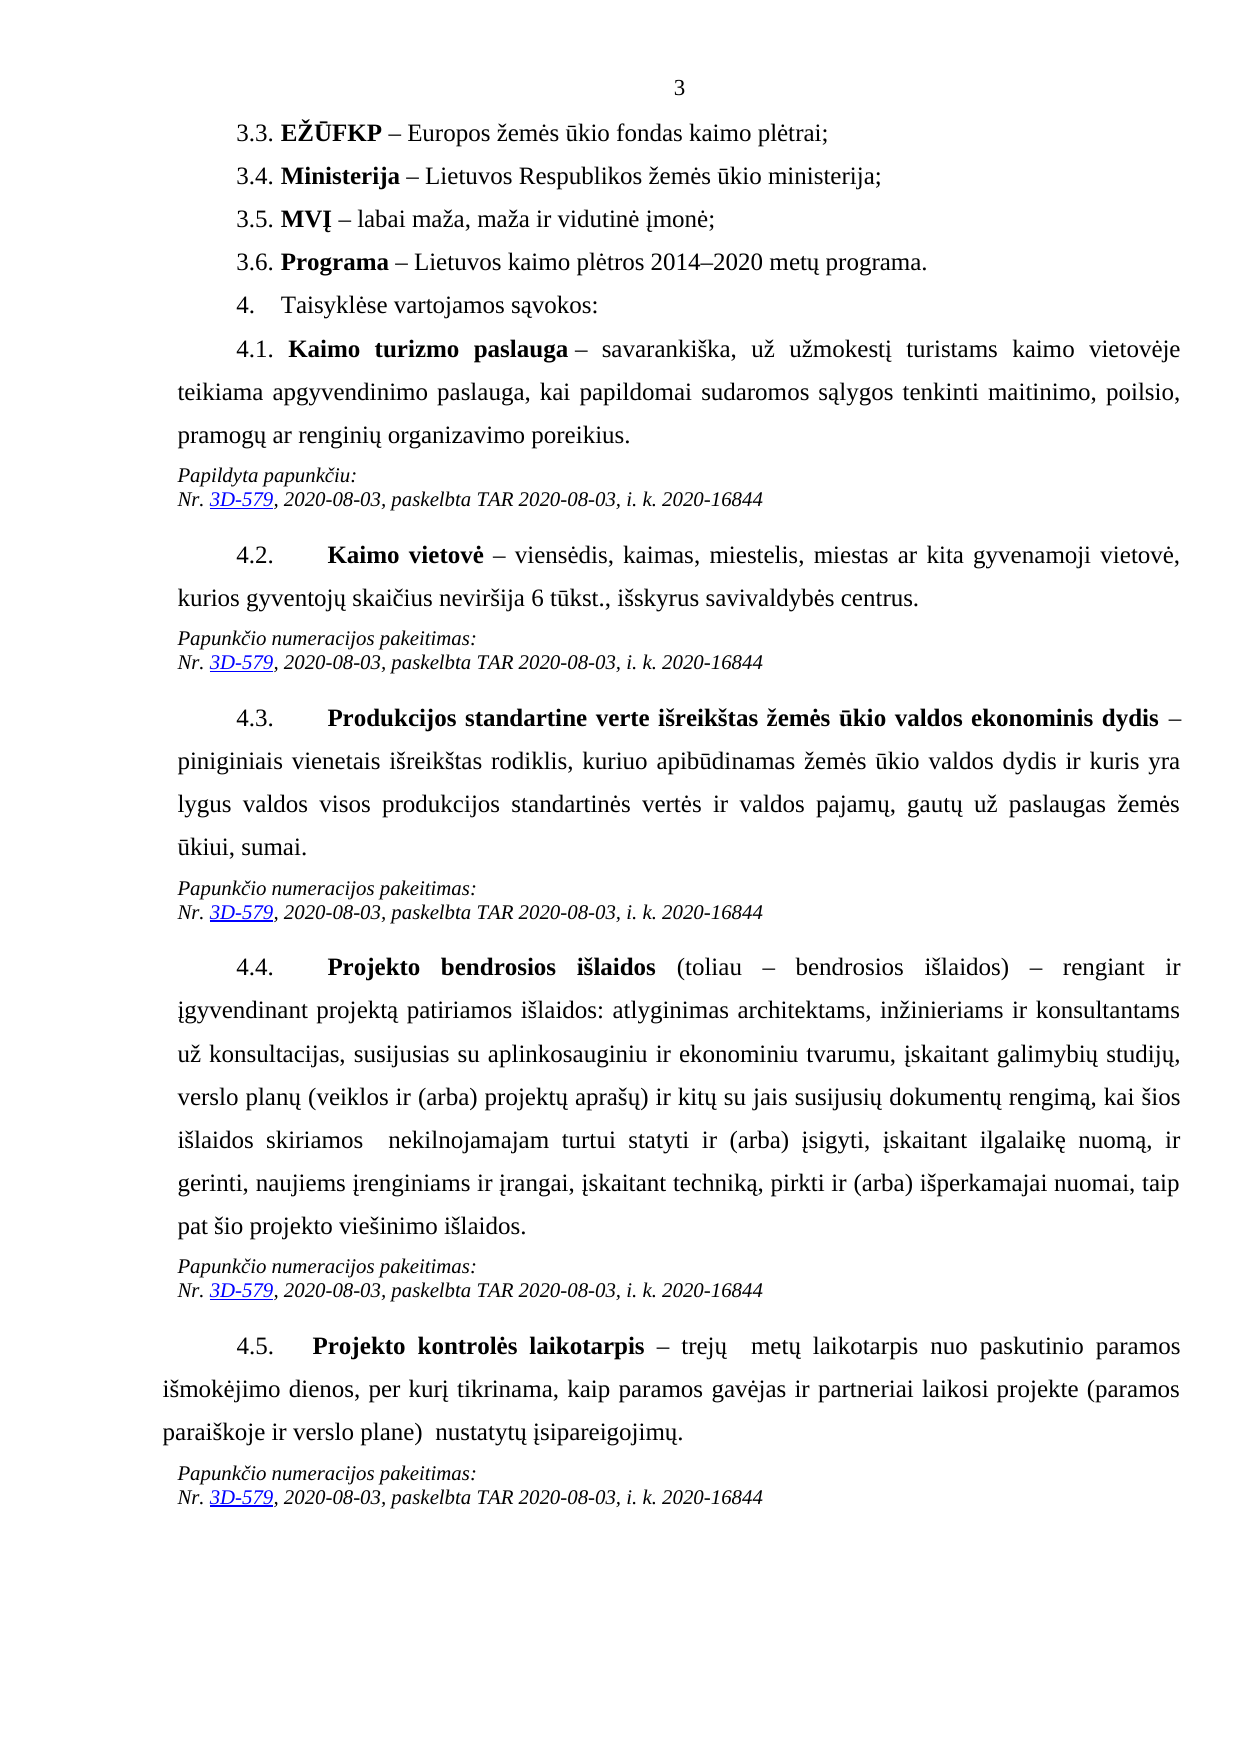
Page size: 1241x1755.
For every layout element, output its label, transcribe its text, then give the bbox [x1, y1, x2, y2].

text 3.4. Ministerija – Lietuvos Respublikos žemės ūkio ministerija; [177, 161, 1181, 190]
text Papunkčio numeracijos pakeitimas: [177, 876, 1181, 900]
text Papunkčio numeracijos pakeitimas: [177, 1461, 1181, 1485]
text 4.5. Projekto kontrolės laikotarpis – trejų metų laikotarpis nuo paskutinio paramos išmokėjimo dienos, per kurį tikrinama, kaip paramos gavėjas ir partneriai laikosi projekte (paramos paraiškoje ir verslo plane) nustatytų įsipareigojimų. [162, 1331, 1181, 1446]
text 3.6. Programa – Lietuvos kaimo plėtros 2014–2020 metų programa. [177, 247, 1181, 276]
text 4.3. Produkcijos standartine verte išreikštas žemės ūkio valdos ekonominis dydis – piniginiais vienetais išreikštas rodiklis, kuriuo apibūdinamas žemės ūkio valdos dydis ir kuris yra lygus valdos visos produkcijos standartinės vertės ir valdos pajamų, gautų už paslaugas žemės ūkiui, sumai. [177, 703, 1181, 861]
text 4.4. Projekto bendrosios išlaidos (toliau – bendrosios išlaidos) – rengiant ir įgyvendinant projektą patiriamos išlaidos: atlyginimas architektams, inžinieriams ir konsultantams už konsultacijas, susijusias su aplinkosauginiu ir ekonominiu tvarumu, įskaitant galimybių studijų, verslo planų (veiklos ir (arba) projektų aprašų) ir kitų su jais susijusių dokumentų rengimą, kai šios išlaidos skiriamos nekilnojamajam turtui statyti ir (arba) įsigyti, įskaitant ilgalaikę nuomą, ir gerinti, naujiems įrenginiams ir įrangai, įskaitant techniką, pirkti ir (arba) išperkamajai nuomai, taip pat šio projekto viešinimo išlaidos. [177, 952, 1181, 1240]
text Nr. 3D-579, 2020-08-03, paskelbta TAR 2020-08-03, i. k. 2020-16844 [177, 1485, 1181, 1509]
text Papunkčio numeracijos pakeitimas: [177, 1254, 1181, 1278]
text Papunkčio numeracijos pakeitimas: [177, 626, 1181, 650]
text 4.2. Kaimo vietovė – viensėdis, kaimas, miestelis, miestas ar kita gyvenamoji vietovė, kurios gyventojų skaičius neviršija 6 tūkst., išskyrus savivaldybės centrus. [177, 540, 1181, 612]
text 3.5. MVĮ – labai maža, maža ir vidutinė įmonė; [177, 204, 1181, 233]
text 4.1. Kaimo turizmo paslauga – savarankiška, už užmokestį turistams kaimo vietovėje teikiama apgyvendinimo paslauga, kai papildomai sudaromos sąlygos tenkinti maitinimo, poilsio, pramogų ar renginių organizavimo poreikius. [177, 334, 1181, 449]
text Nr. 3D-579, 2020-08-03, paskelbta TAR 2020-08-03, i. k. 2020-16844 [177, 900, 1181, 924]
text 4. Taisyklėse vartojamos sąvokos: [177, 291, 1181, 319]
text Nr. 3D-579, 2020-08-03, paskelbta TAR 2020-08-03, i. k. 2020-16844 [177, 487, 1181, 511]
text Nr. 3D-579, 2020-08-03, paskelbta TAR 2020-08-03, i. k. 2020-16844 [177, 650, 1181, 674]
text 3.3. EŽŪFKP – Europos žemės ūkio fondas kaimo plėtrai; [177, 118, 1181, 147]
text Papildyta papunkčiu: [177, 463, 1181, 487]
text Nr. 3D-579, 2020-08-03, paskelbta TAR 2020-08-03, i. k. 2020-16844 [177, 1278, 1181, 1302]
